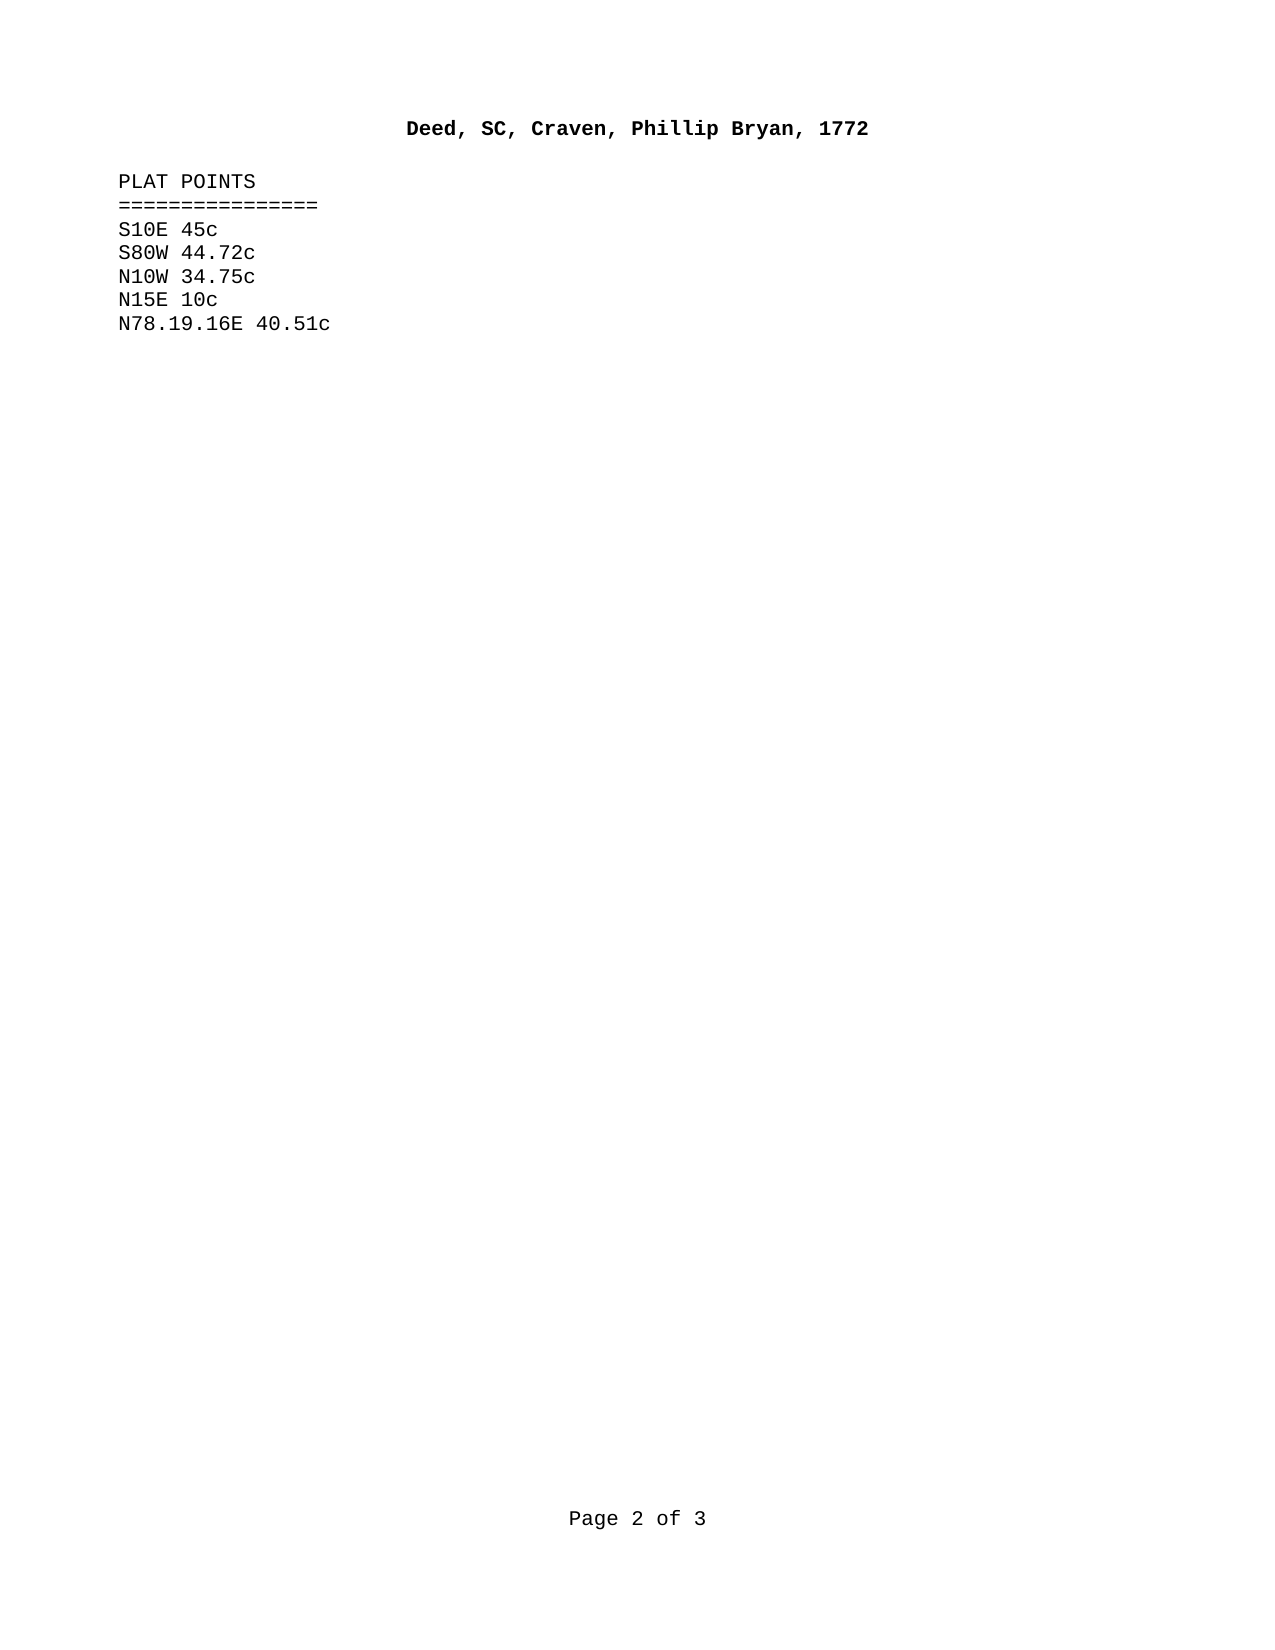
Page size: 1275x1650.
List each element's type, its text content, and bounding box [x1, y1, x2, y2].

text N15E 10c [118, 289, 1157, 313]
text S10E 45c [118, 218, 1157, 242]
text N78.19.16E 40.51c [118, 313, 1157, 337]
text N10W 34.75c [118, 266, 1157, 289]
text PLAT POINTS [118, 171, 1157, 195]
text S80W 44.72c [118, 242, 1157, 266]
text ================ [118, 195, 1157, 218]
